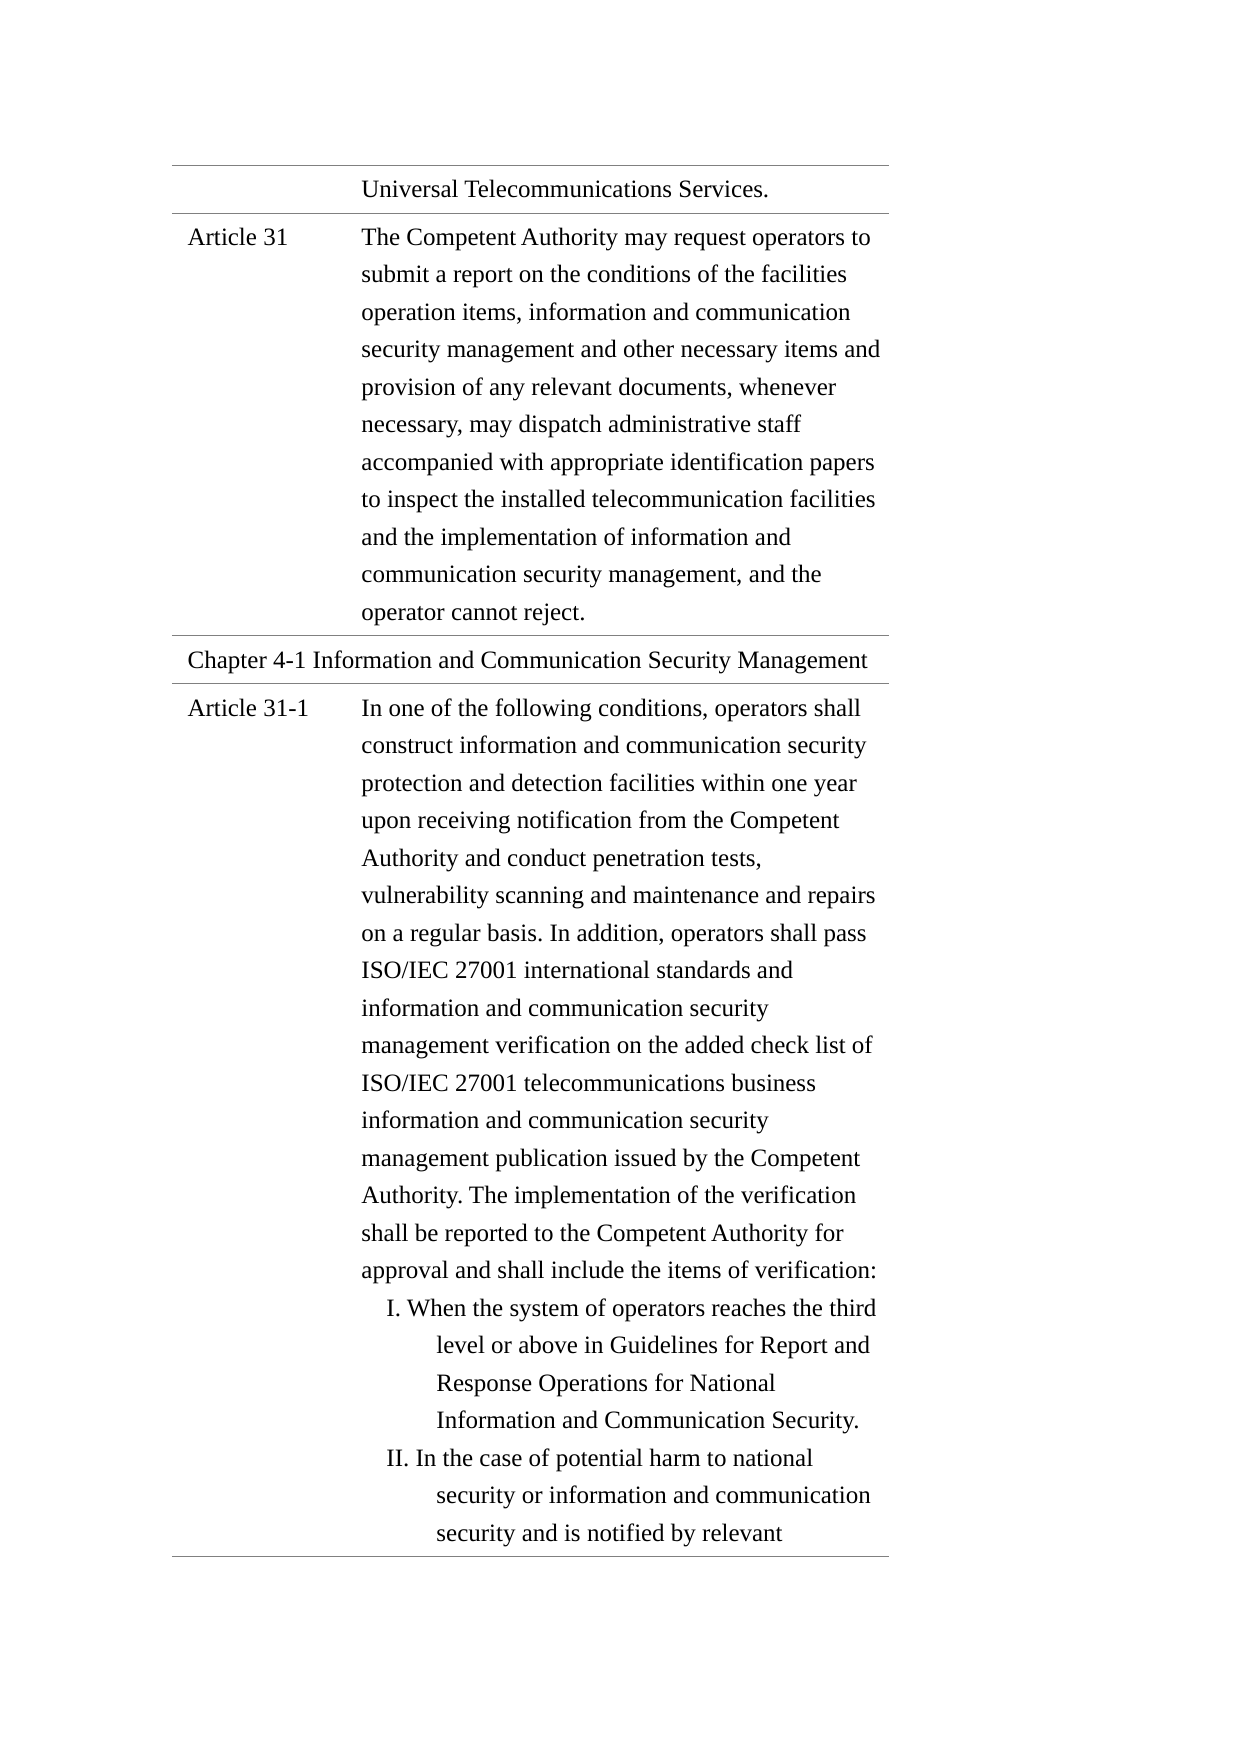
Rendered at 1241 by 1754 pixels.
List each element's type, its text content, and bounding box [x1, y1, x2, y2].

table_cell [889, 213, 914, 635]
table_cell Universal Telecommunications Services. [357, 166, 889, 212]
table_cell The Competent Authority may request operators to submit a report on the conditions of the facilities operation items, information and communication security management and other necessary items and provision of any relevant documents, whenever necessary, may dispatch administrative staff accompanied with appropriate identification papers to inspect the installed telecommunication facilities and the implementation of information and communication security management, and the operator cannot reject. [357, 214, 889, 635]
table_cell Article 31-1 [172, 684, 325, 1556]
table_cell [889, 165, 914, 212]
table_cell [325, 166, 357, 212]
table_cell In one of the following conditions, operators shall construct information and communication security protection and detection facilities within one year upon receiving notification from the Competent Authority and conduct penetration tests, vulnerability scanning and maintenance and repairs on a regular basis. In addition, operators shall pass ISO/IEC 27001 international standards and information and communication security management verification on the added check list of ISO/IEC 27001 telecommunications business information and communication security management publication issued by the Competent Authority. The implementation of the verification shall be reported to the Competent Authority for approval and shall include the items of verification: I. When the system of operators reaches the third level or above in Guidelines for Report and Response Operations for National Information and Communication Security. II. In the case of potential harm to national security or information and communication security and is notified by relevant [357, 684, 889, 1556]
table_cell [325, 684, 357, 1556]
table_cell Article 31 [172, 214, 325, 635]
table_cell [325, 214, 357, 635]
table_cell Chapter 4-1 Information and Communication Security Management [172, 636, 889, 683]
table_cell [172, 166, 325, 212]
table_cell [889, 683, 914, 1556]
table_cell [889, 635, 914, 683]
